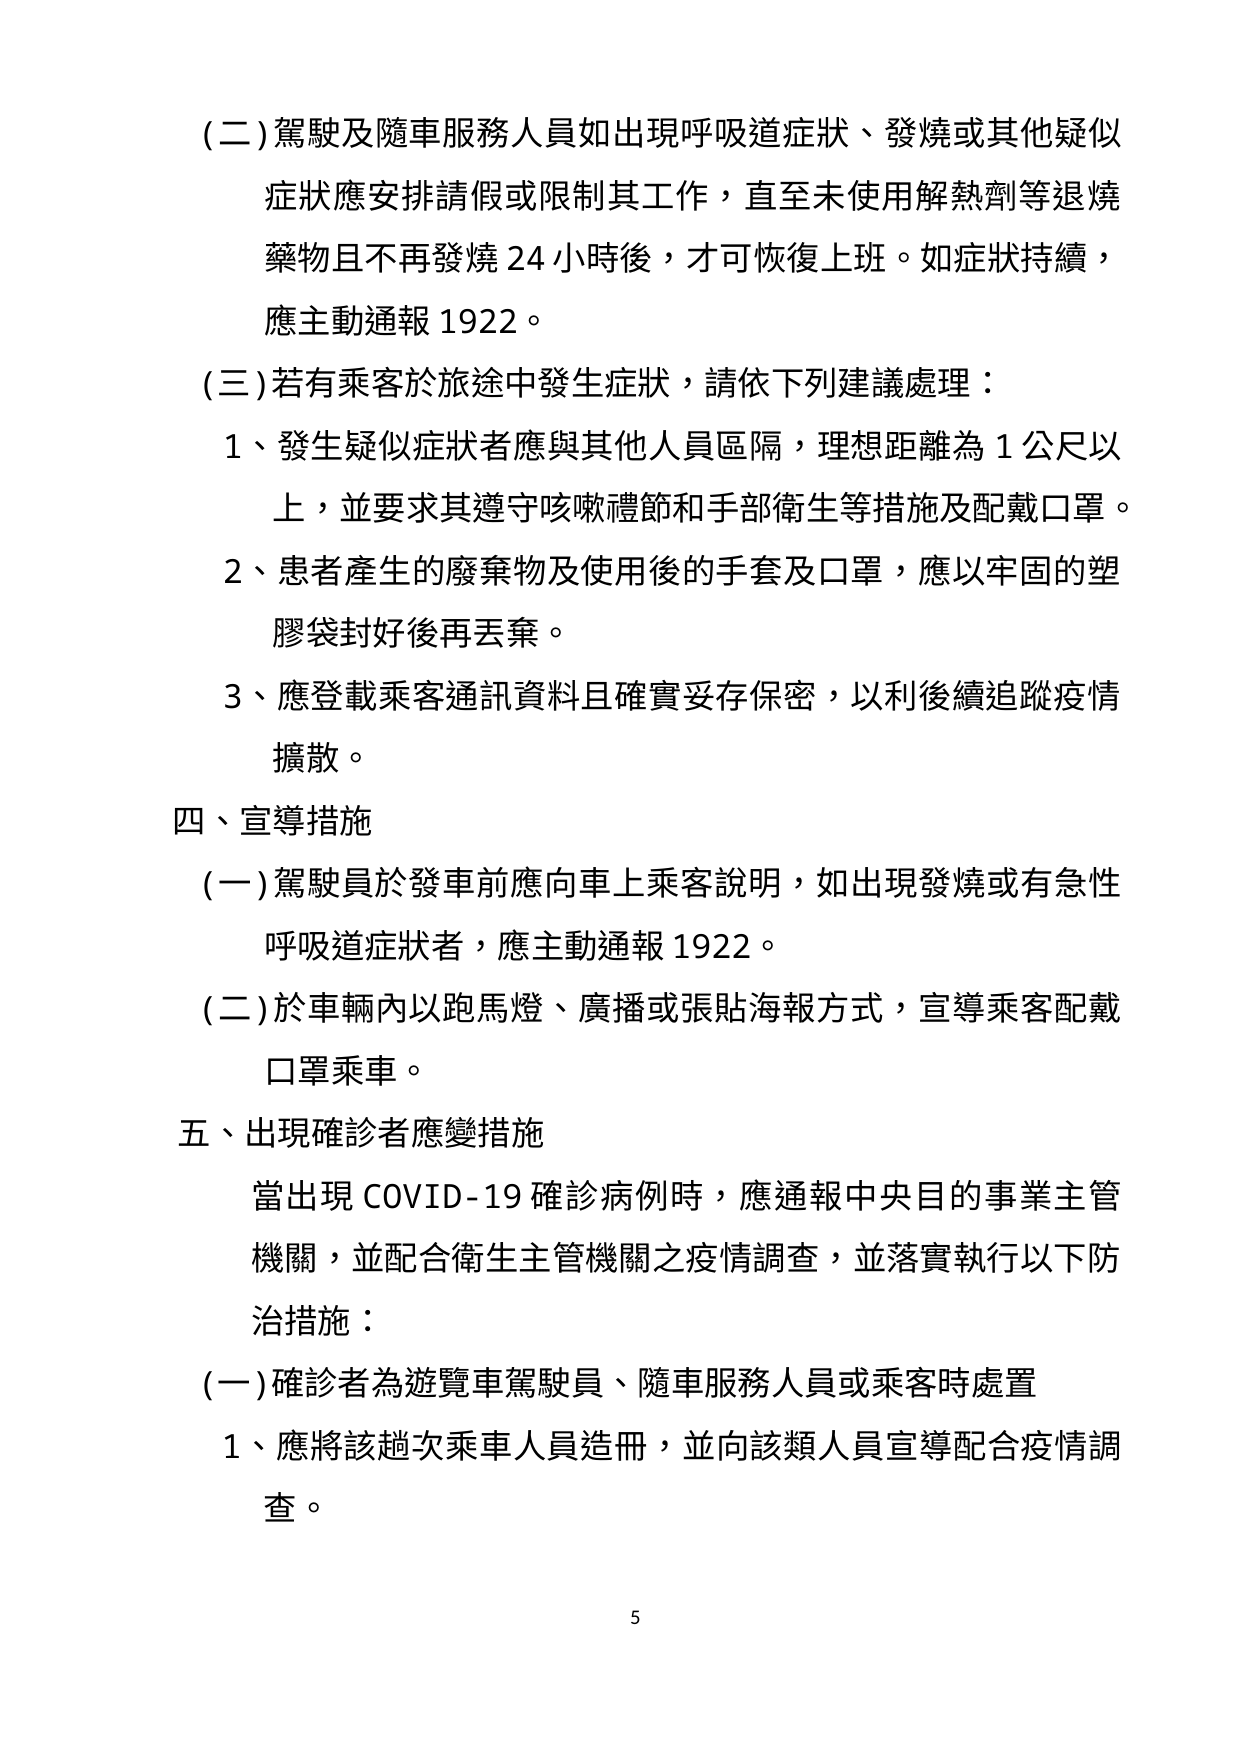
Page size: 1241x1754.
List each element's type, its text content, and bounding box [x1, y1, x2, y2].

text (二)駕駛及隨車服務人員如出現呼吸道症狀、發燒或其他疑似症狀應安排請假或限制其工作，直至未使用解熱劑等退燒藥物且不再發燒24小時後，才可恢復上班。如症狀持續，應主動通報1922。 [198, 89, 1122, 339]
text 五、出現確診者應變措施 [177, 1089, 1122, 1152]
text 2、患者產生的廢棄物及使用後的手套及口罩，應以牢固的塑膠袋封好後再丟棄。 [223, 527, 1122, 652]
text (一)確診者為遊覽車駕駛員、隨車服務人員或乘客時處置 [198, 1339, 1122, 1402]
text (三)若有乘客於旅途中發生症狀，請依下列建議處理： [198, 339, 1122, 402]
text (一)駕駛員於發車前應向車上乘客說明，如出現發燒或有急性呼吸道症狀者，應主動通報1922。 [198, 839, 1122, 964]
text 當出現COVID-19確診病例時，應通報中央目的事業主管機關，並配合衛生主管機關之疫情調查，並落實執行以下防治措施： [251, 1152, 1122, 1339]
text 3、應登載乘客通訊資料且確實妥存保密，以利後續追蹤疫情擴散。 [223, 652, 1122, 777]
text 1、發生疑似症狀者應與其他人員區隔，理想距離為1公尺以上，並要求其遵守咳嗽禮節和手部衛生等措施及配戴口罩。 [223, 402, 1122, 527]
text 四、宣導措施 [173, 777, 1122, 839]
text 1、應將該趟次乘車人員造冊，並向該類人員宣導配合疫情調查。 [221, 1402, 1122, 1527]
text (二)於車輛內以跑馬燈、廣播或張貼海報方式，宣導乘客配戴口罩乘車。 [198, 964, 1122, 1089]
